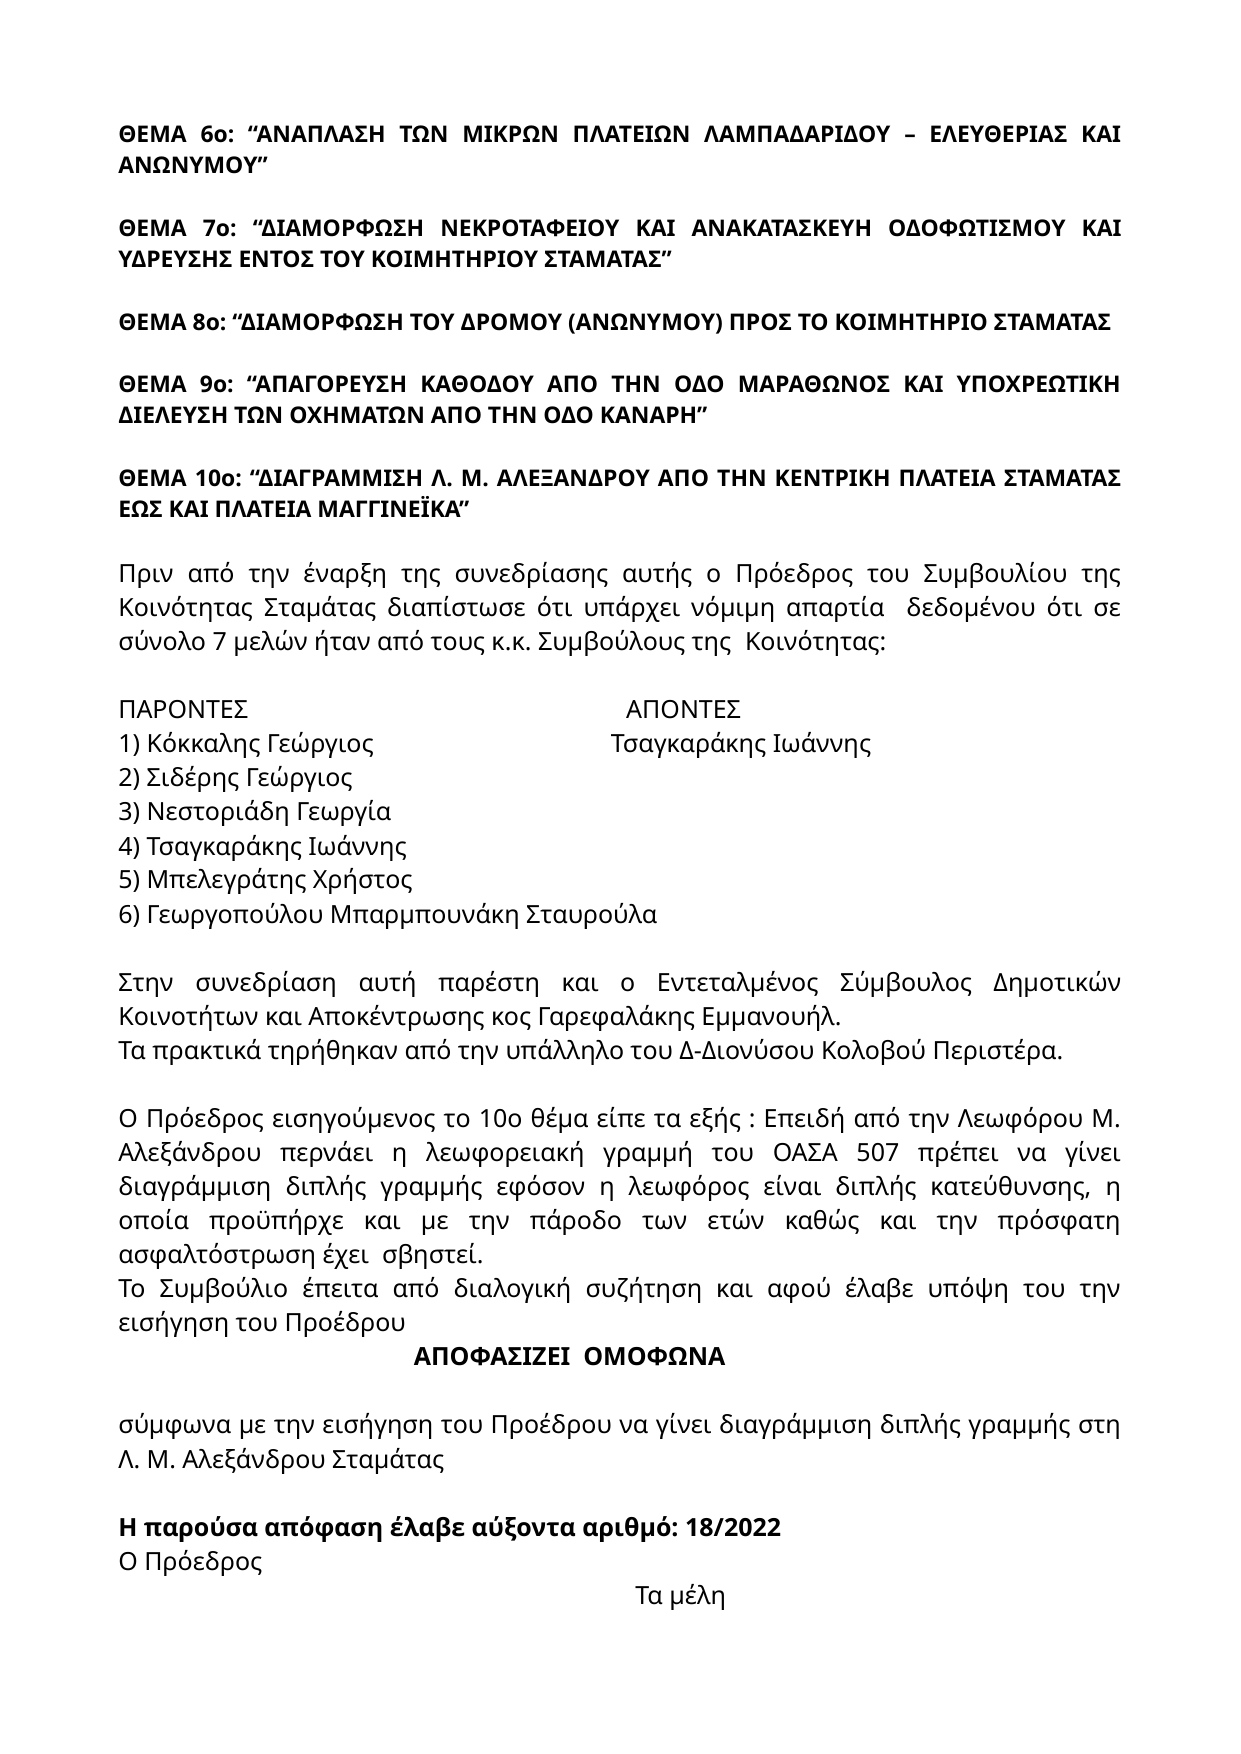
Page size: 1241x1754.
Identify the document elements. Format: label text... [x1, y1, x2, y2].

text Πριν από την έναρξη της συνεδρίασης αυτής ο Πρόεδρος του Συμβουλίου της Κοινότητας Σταμάτας διαπίστωσε ότι υπάρχει νόμιμη απαρτία δεδομένου ότι σε σύνολο 7 μελών ήταν από τους κ.κ. Συμβούλους της Κοινότητας: [118, 556, 1122, 658]
text ΘΕΜΑ 6ο: “ΑΝΑΠΛΑΣΗ ΤΩΝ ΜΙΚΡΩΝ ΠΛΑΤΕΙΩΝ ΛΑΜΠΑΔΑΡΙΔΟΥ – ΕΛΕΥΘΕΡΙΑΣ ΚΑΙ ΑΝΩΝΥΜΟΥ” [118, 118, 1122, 181]
text 4) Τσαγκαράκης Ιωάννης [118, 828, 1122, 862]
text Η παρούσα απόφαση έλαβε αύξοντα αριθμό: 18/2022 [118, 1509, 1122, 1543]
text 1) Κόκκαλης Γεώργιος Τσαγκαράκης Ιωάννης [118, 726, 1122, 760]
text ΘΕΜΑ 9ο: “ΑΠΑΓΟΡΕΥΣΗ ΚΑΘΟΔΟΥ ΑΠΟ ΤΗΝ ΟΔΟ ΜΑΡΑΘΩΝΟΣ ΚΑΙ ΥΠΟΧΡΕΩΤΙΚΗ ΔΙΕΛΕΥΣΗ ΤΩΝ ΟΧΗΜΑΤΩΝ ΑΠΟ ΤΗΝ ΟΔΟ ΚΑΝΑΡΗ” [118, 368, 1122, 431]
text Στην συνεδρίαση αυτή παρέστη και ο Εντεταλμένος Σύμβουλος Δημοτικών Κοινοτήτων και Αποκέντρωσης κος Γαρεφαλάκης Εμμανουήλ. [118, 964, 1122, 1032]
text ΘΕΜΑ 7ο: “ΔΙΑΜΟΡΦΩΣΗ ΝΕΚΡΟΤΑΦΕΙΟΥ ΚΑΙ ΑΝΑΚΑΤΑΣΚΕΥΗ ΟΔΟΦΩΤΙΣΜΟΥ ΚΑΙ ΥΔΡΕΥΣΗΣ ΕΝΤΟΣ ΤΟΥ ΚΟΙΜΗΤΗΡΙΟΥ ΣΤΑΜΑΤΑΣ” [118, 212, 1122, 274]
text 5) Μπελεγράτης Χρήστος [118, 862, 1122, 896]
text 3) Νεστοριάδη Γεωργία [118, 794, 1122, 828]
text ΑΠΟΦΑΣΙΖΕΙ ΟΜΟΦΩΝΑ [118, 1339, 1122, 1373]
text Το Συμβούλιο έπειτα από διαλογική συζήτηση και αφού έλαβε υπόψη του την εισήγηση του Προέδρου [118, 1271, 1122, 1339]
text ΠΑΡΟΝΤΕΣ ΑΠΟΝΤΕΣ [118, 692, 1122, 726]
text 6) Γεωργοπούλου Μπαρμπουνάκη Σταυρούλα [118, 896, 1122, 930]
text ΘΕΜΑ 10ο: “ΔΙΑΓΡΑΜΜΙΣΗ Λ. Μ. ΑΛΕΞΑΝΔΡΟΥ ΑΠΟ ΤΗΝ ΚΕΝΤΡΙΚΗ ΠΛΑΤΕΙΑ ΣΤΑΜΑΤΑΣ ΕΩΣ ΚΑΙ ΠΛΑΤΕΙΑ ΜΑΓΓΙΝΕΪΚΑ” [118, 462, 1122, 524]
text σύμφωνα με την εισήγηση του Προέδρου να γίνει διαγράμμιση διπλής γραμμής στη Λ. Μ. Αλεξάνδρου Σταμάτας [118, 1407, 1122, 1475]
text 2) Σιδέρης Γεώργιος [118, 760, 1122, 794]
text Ο Πρόεδρος εισηγούμενος το 10ο θέμα είπε τα εξής : Επειδή από την Λεωφόρου Μ. Αλεξάνδρου περνάει η λεωφορειακή γραμμή του ΟΑΣΑ 507 πρέπει να γίνει διαγράμμιση διπλής γραμμής εφόσον η λεωφόρος είναι διπλής κατεύθυνσης, η οποία προϋπήρχε και με την πάροδο των ετών καθώς και την πρόσφατη ασφαλτόστρωση έχει σβηστεί. [118, 1101, 1122, 1271]
text Τα μέλη [118, 1577, 1122, 1612]
text Τα πρακτικά τηρήθηκαν από την υπάλληλο του Δ-Διονύσου Κολοβού Περιστέρα. [118, 1032, 1122, 1067]
text ΘΕΜΑ 8ο: “ΔΙΑΜΟΡΦΩΣΗ ΤΟΥ ΔΡΟΜΟΥ (ΑΝΩΝΥΜΟΥ) ΠΡΟΣ ΤΟ ΚΟΙΜΗΤΗΡΙΟ ΣΤΑΜΑΤΑΣ [118, 306, 1122, 337]
text Ο Πρόεδρος [118, 1543, 1122, 1577]
